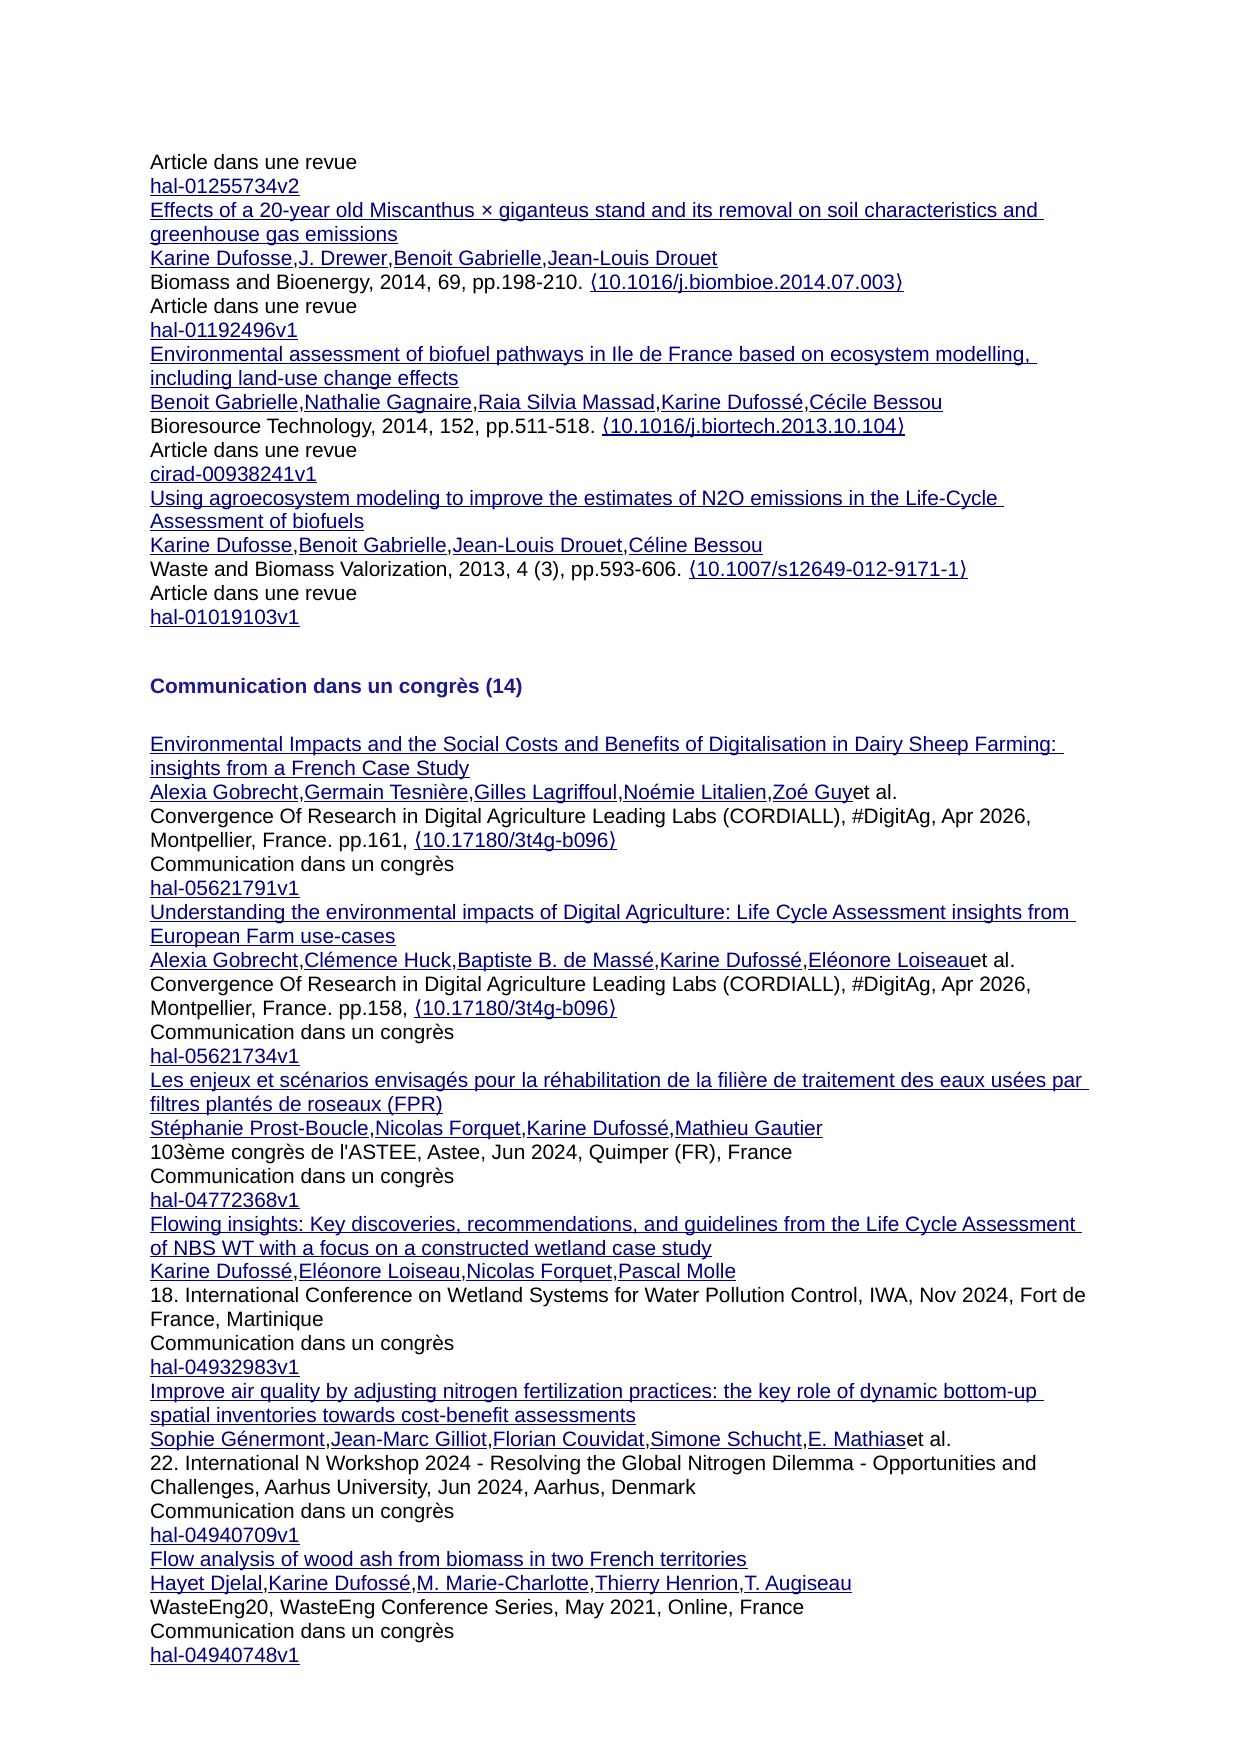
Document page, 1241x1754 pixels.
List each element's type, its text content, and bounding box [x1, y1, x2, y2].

table_cell Flow analysis of wood ash from biomass in two French territories Hayet Djelal,Karine Dufossé,M. Marie-Charlotte,Thierry Henrion,T. Augiseau WasteEng20, WasteEng Conference Series, May 2021, Online, France Communication dans un congrès hal-04940748v1 [150, 1547, 1090, 1667]
table_cell Improve air quality by adjusting nitrogen fertilization practices: the key role of dynamic bottom-up spatial inventories towards cost-benefit assessments Sophie Génermont,Jean-Marc Gilliot,Florian Couvidat,Simone Schucht,E. Mathiaset al. 22. International N Workshop 2024 - Resolving the Global Nitrogen Dilemma - Opportunities and Challenges, Aarhus University, Jun 2024, Aarhus, Denmark Communication dans un congrès hal-04940709v1 [150, 1379, 1090, 1547]
table_cell Effects of a 20-year old Miscanthus × giganteus stand and its removal on soil characteristics and greenhouse gas emissions Karine Dufosse,J. Drewer,Benoit Gabrielle,Jean-Louis Drouet Biomass and Bioenergy, 2014, 69, pp.198-210. ⟨10.1016/j.biombioe.2014.07.003⟩ Article dans une revue hal-01192496v1 [150, 198, 1090, 342]
table_header Environmental Impacts and the Social Costs and Benefits of Digitalisation in Dairy Sheep Farming: insights from a French Case Study Alexia Gobrecht,Germain Tesnière,Gilles Lagriffoul,Noémie Litalien,Zoé Guyet al. Convergence Of Research in Digital Agriculture Leading Labs (CORDIALL), #DigitAg, Apr 2026, Montpellier, France. pp.161, ⟨10.17180/3t4g-b096⟩ Communication dans un congrès hal-05621791v1 [150, 732, 1090, 900]
table_cell Article dans une revue hal-01255734v2 [150, 150, 1090, 198]
table_cell Understanding the environmental impacts of Digital Agriculture: Life Cycle Assessment insights from European Farm use-cases Alexia Gobrecht,Clémence Huck,Baptiste B. de Massé,Karine Dufossé,Eléonore Loiseauet al. Convergence Of Research in Digital Agriculture Leading Labs (CORDIALL), #DigitAg, Apr 2026, Montpellier, France. pp.158, ⟨10.17180/3t4g-b096⟩ Communication dans un congrès hal-05621734v1 [150, 900, 1090, 1068]
table_cell Les enjeux et scénarios envisagés pour la réhabilitation de la filière de traitement des eaux usées par filtres plantés de roseaux (FPR) Stéphanie Prost-Boucle,Nicolas Forquet,Karine Dufossé,Mathieu Gautier 103ème congrès de l'ASTEE, Astee, Jun 2024, Quimper (FR), France Communication dans un congrès hal-04772368v1 [150, 1068, 1090, 1211]
subtitle Communication dans un congrès (14) [150, 674, 1090, 698]
table_cell Flowing insights: Key discoveries, recommendations, and guidelines from the Life Cycle Assessment of NBS WT with a focus on a constructed wetland case study Karine Dufossé,Eléonore Loiseau,Nicolas Forquet,Pascal Molle 18. International Conference on Wetland Systems for Water Pollution Control, IWA, Nov 2024, Fort de France, Martinique Communication dans un congrès hal-04932983v1 [150, 1211, 1090, 1379]
table_cell Environmental assessment of biofuel pathways in Ile de France based on ecosystem modelling, including land-use change effects Benoit Gabrielle,Nathalie Gagnaire,Raia Silvia Massad,Karine Dufossé,Cécile Bessou Bioresource Technology, 2014, 152, pp.511-518. ⟨10.1016/j.biortech.2013.10.104⟩ Article dans une revue cirad-00938241v1 [150, 342, 1090, 485]
table_cell Using agroecosystem modeling to improve the estimates of N2O emissions in the Life-Cycle Assessment of biofuels Karine Dufosse,Benoit Gabrielle,Jean-Louis Drouet,Céline Bessou Waste and Biomass Valorization, 2013, 4 (3), pp.593-606. ⟨10.1007/s12649-012-9171-1⟩ Article dans une revue hal-01019103v1 [150, 485, 1090, 629]
